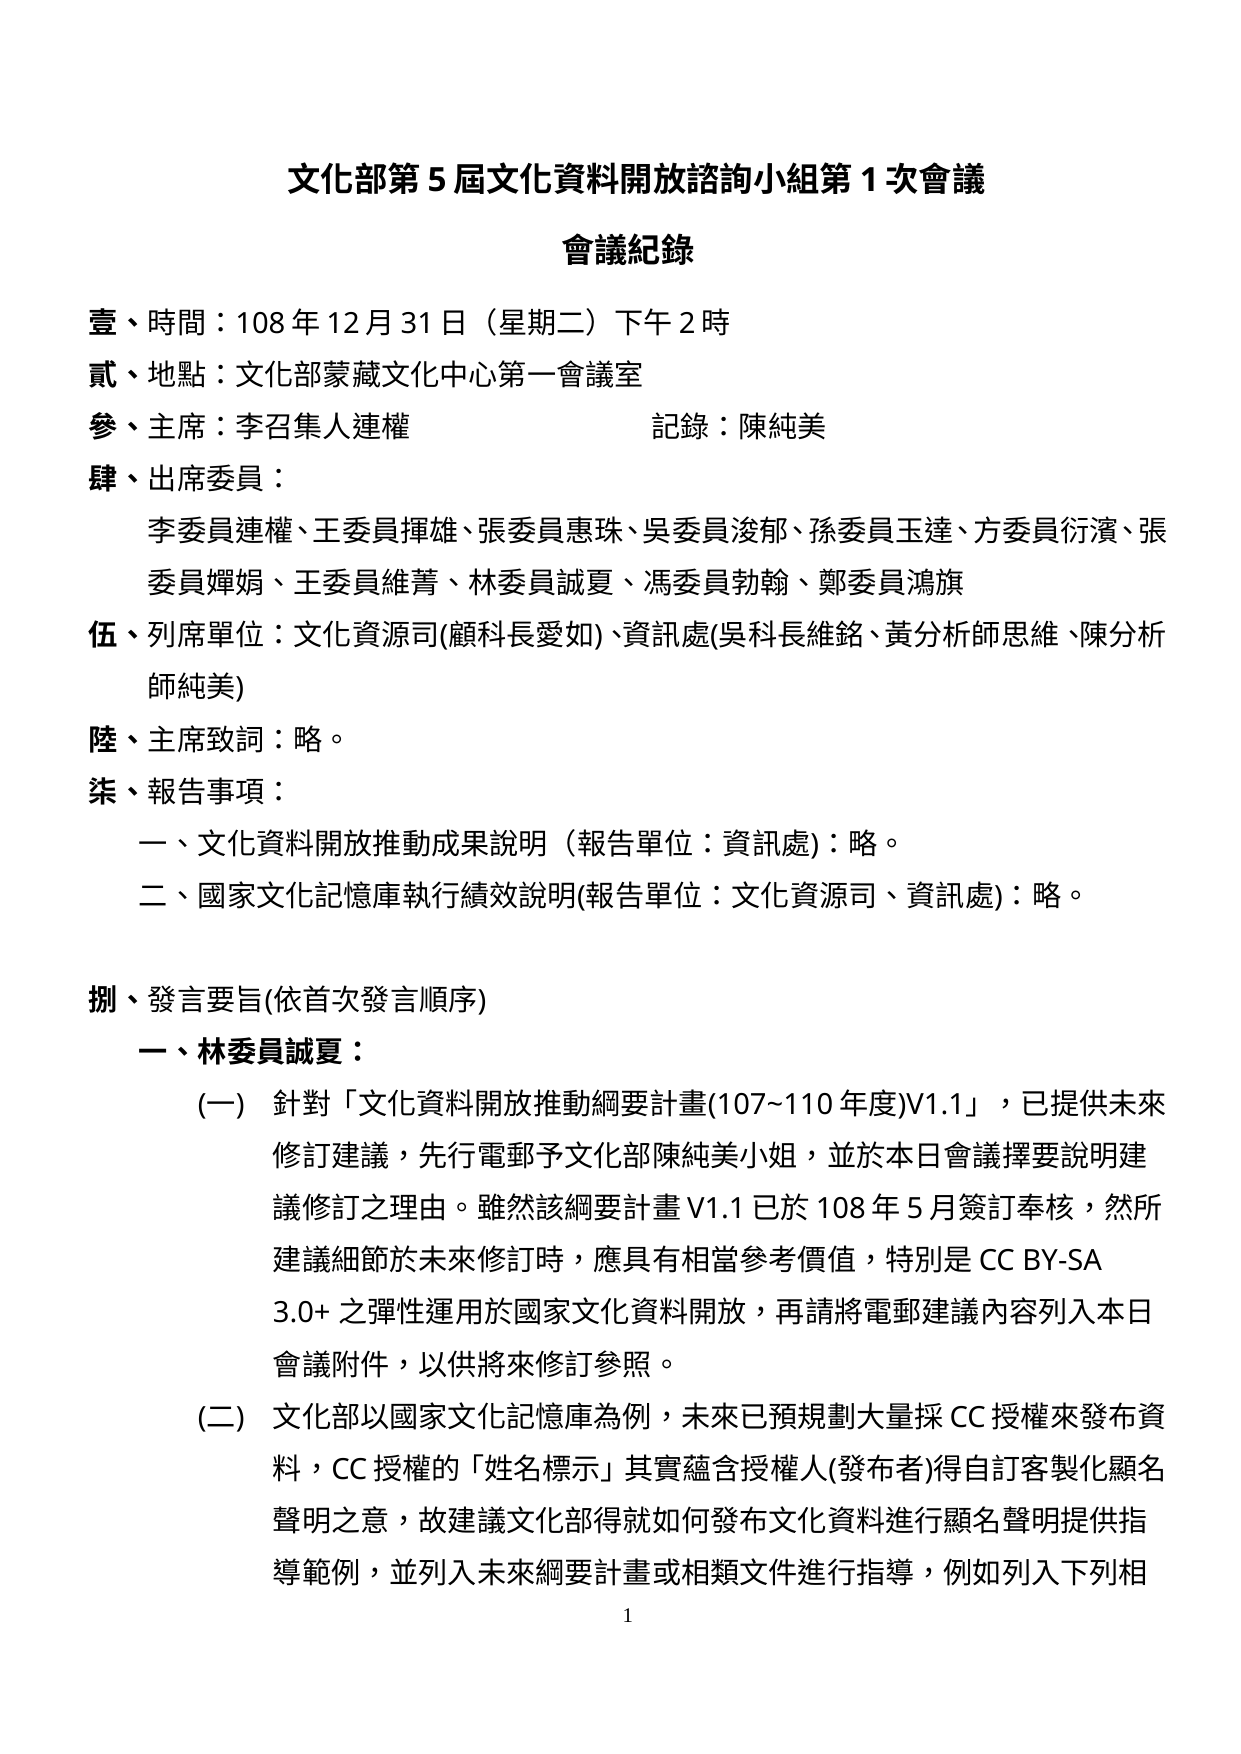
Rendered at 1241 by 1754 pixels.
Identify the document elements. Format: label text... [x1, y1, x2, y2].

text 文化部第5屆文化資料開放諮詢小組第1次會議 [89, 150, 1167, 202]
list 列席單位：文化資源司(顧科長愛如)、資訊處(吳科長維銘、黃分析師思維、陳分析師純美) [89, 604, 1167, 708]
list 出席委員： [89, 448, 1167, 500]
list 文化資料開放推動成果說明（報告單位：資訊處)：略。 [139, 812, 1167, 864]
list 主席：李召集人連權 記錄：陳純美 [89, 396, 1167, 448]
list 時間：108年12月31日（星期二）下午2時 [89, 292, 1167, 344]
list 林委員誠夏： [139, 1021, 1167, 1073]
list 報告事項： [89, 760, 1167, 812]
list 地點：文化部蒙藏文化中心第一會議室 [89, 344, 1167, 396]
list 文化部以國家文化記憶庫為例，未來已預規劃大量採CC授權來發布資料，CC授權的「姓名標示」其實蘊含授權人(發布者)得自訂客製化顯名聲明之意，故建議文化部得就如何發布文化資料進行顯名聲明提供指導範例，並列入未來綱要計畫或相類文件進行指導，例如列入下列相 [198, 1385, 1167, 1594]
list 發言要旨(依首次發言順序) [89, 969, 1167, 1021]
list 國家文化記憶庫執行績效說明(報告單位：文化資源司、資訊處)：略。 [139, 864, 1167, 917]
list 針對「文化資料開放推動綱要計畫(107~110年度)V1.1」，已提供未來修訂建議，先行電郵予文化部陳純美小姐，並於本日會議擇要說明建議修訂之理由。雖然該綱要計畫V1.1已於108年5月簽訂奉核，然所建議細節於未來修訂時，應具有相當參考價值，特別是CC BY-SA 3.0+ 之彈性運用於國家文化資料開放，再請將電郵建議內容列入本日會議附件，以供將來修訂參照。 [198, 1073, 1167, 1385]
text 會議紀錄 [89, 221, 1167, 273]
list 主席致詞：略。 [89, 708, 1167, 760]
text 李委員連權、王委員揮雄、張委員惠珠、吳委員浚郁、孫委員玉達、方委員衍濱、張委員嬋娟、王委員維菁、林委員誠夏、馮委員勃翰、鄭委員鴻旗 [148, 500, 1167, 604]
